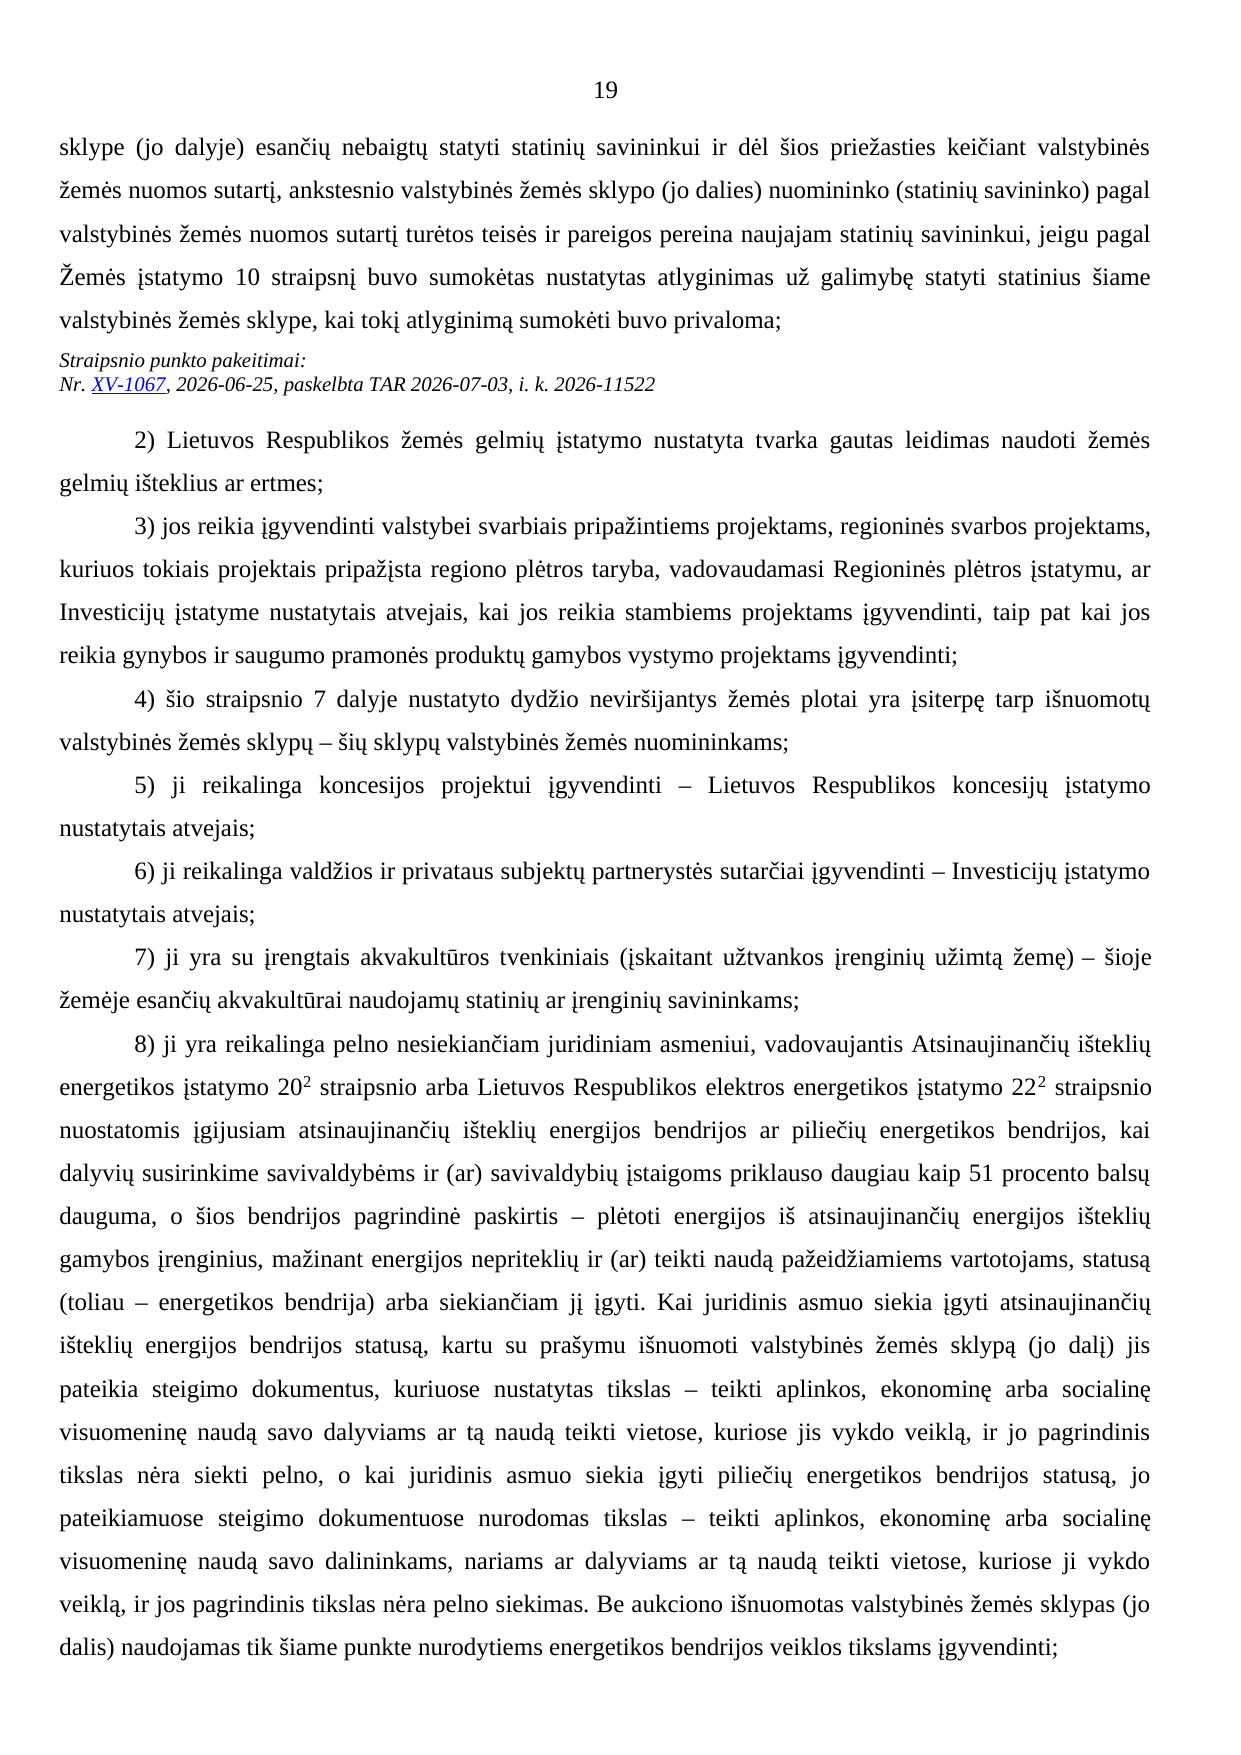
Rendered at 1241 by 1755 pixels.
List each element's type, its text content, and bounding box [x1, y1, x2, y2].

text 3) jos reikia įgyvendinti valstybei svarbiais pripažintiems projektams, regioninės svarbos projektams, kuriuos tokiais projektais pripažįsta regiono plėtros taryba, vadovaudamasi Regioninės plėtros įstatymu, ar Investicijų įstatyme nustatytais atvejais, kai jos reikia stambiems projektams įgyvendinti, taip pat kai jos reikia gynybos ir saugumo pramonės produktų gamybos vystymo projektams įgyvendinti; [59, 511, 1152, 669]
text 2) Lietuvos Respublikos žemės gelmių įstatymo nustatyta tvarka gautas leidimas naudoti žemės gelmių išteklius ar ertmes; [59, 425, 1152, 497]
text 6) ji reikalinga valdžios ir privataus subjektų partnerystės sutarčiai įgyvendinti – Investicijų įstatymo nustatytais atvejais; [59, 856, 1152, 928]
text sklype (jo dalyje) esančių nebaigtų statyti statinių savininkui ir dėl šios priežasties keičiant valstybinės žemės nuomos sutartį, ankstesnio valstybinės žemės sklypo (jo dalies) nuomininko (statinių savininko) pagal valstybinės žemės nuomos sutartį turėtos teisės ir pareigos pereina naujajam statinių savininkui, jeigu pagal Žemės įstatymo 10 straipsnį buvo sumokėtas nustatytas atlyginimas už galimybę statyti statinius šiame valstybinės žemės sklype, kai tokį atlyginimą sumokėti buvo privaloma; [59, 132, 1152, 334]
text Straipsnio punkto pakeitimai: [59, 348, 1152, 372]
text 7) ji yra su įrengtais akvakultūros tvenkiniais (įskaitant užtvankos įrenginių užimtą žemę) – šioje žemėje esančių akvakultūrai naudojamų statinių ar įrenginių savininkams; [59, 942, 1152, 1014]
text 8) ji yra reikalinga pelno nesiekiančiam juridiniam asmeniui, vadovaujantis Atsinaujinančių išteklių energetikos įstatymo 202 straipsnio arba Lietuvos Respublikos elektros energetikos įstatymo 222 straipsnio nuostatomis įgijusiam atsinaujinančių išteklių energijos bendrijos ar piliečių energetikos bendrijos, kai dalyvių susirinkime savivaldybėms ir (ar) savivaldybių įstaigoms priklauso daugiau kaip 51 procento balsų dauguma, o šios bendrijos pagrindinė paskirtis – plėtoti energijos iš atsinaujinančių energijos išteklių gamybos įrenginius, mažinant energijos nepriteklių ir (ar) teikti naudą pažeidžiamiems vartotojams, statusą (toliau – energetikos bendrija) arba siekiančiam jį įgyti. Kai juridinis asmuo siekia įgyti atsinaujinančių išteklių energijos bendrijos statusą, kartu su prašymu išnuomoti valstybinės žemės sklypą (jo dalį) jis pateikia steigimo dokumentus, kuriuose nustatytas tikslas – teikti aplinkos, ekonominę arba socialinę visuomeninę naudą savo dalyviams ar tą naudą teikti vietose, kuriose jis vykdo veiklą, ir jo pagrindinis tikslas nėra siekti pelno, o kai juridinis asmuo siekia įgyti piliečių energetikos bendrijos statusą, jo pateikiamuose steigimo dokumentuose nurodomas tikslas – teikti aplinkos, ekonominę arba socialinę visuomeninę naudą savo dalininkams, nariams ar dalyviams ar tą naudą teikti vietose, kuriose ji vykdo veiklą, ir jos pagrindinis tikslas nėra pelno siekimas. Be aukciono išnuomotas valstybinės žemės sklypas (jo dalis) naudojamas tik šiame punkte nurodytiems energetikos bendrijos veiklos tikslams įgyvendinti; [59, 1029, 1152, 1661]
text 5) ji reikalinga koncesijos projektui įgyvendinti – Lietuvos Respublikos koncesijų įstatymo nustatytais atvejais; [59, 770, 1152, 842]
text Nr. XV-1067, 2026-06-25, paskelbta TAR 2026-07-03, i. k. 2026-11522 [59, 372, 1152, 396]
text 4) šio straipsnio 7 dalyje nustatyto dydžio neviršijantys žemės plotai yra įsiterpę tarp išnuomotų valstybinės žemės sklypų – šių sklypų valstybinės žemės nuomininkams; [59, 684, 1152, 756]
